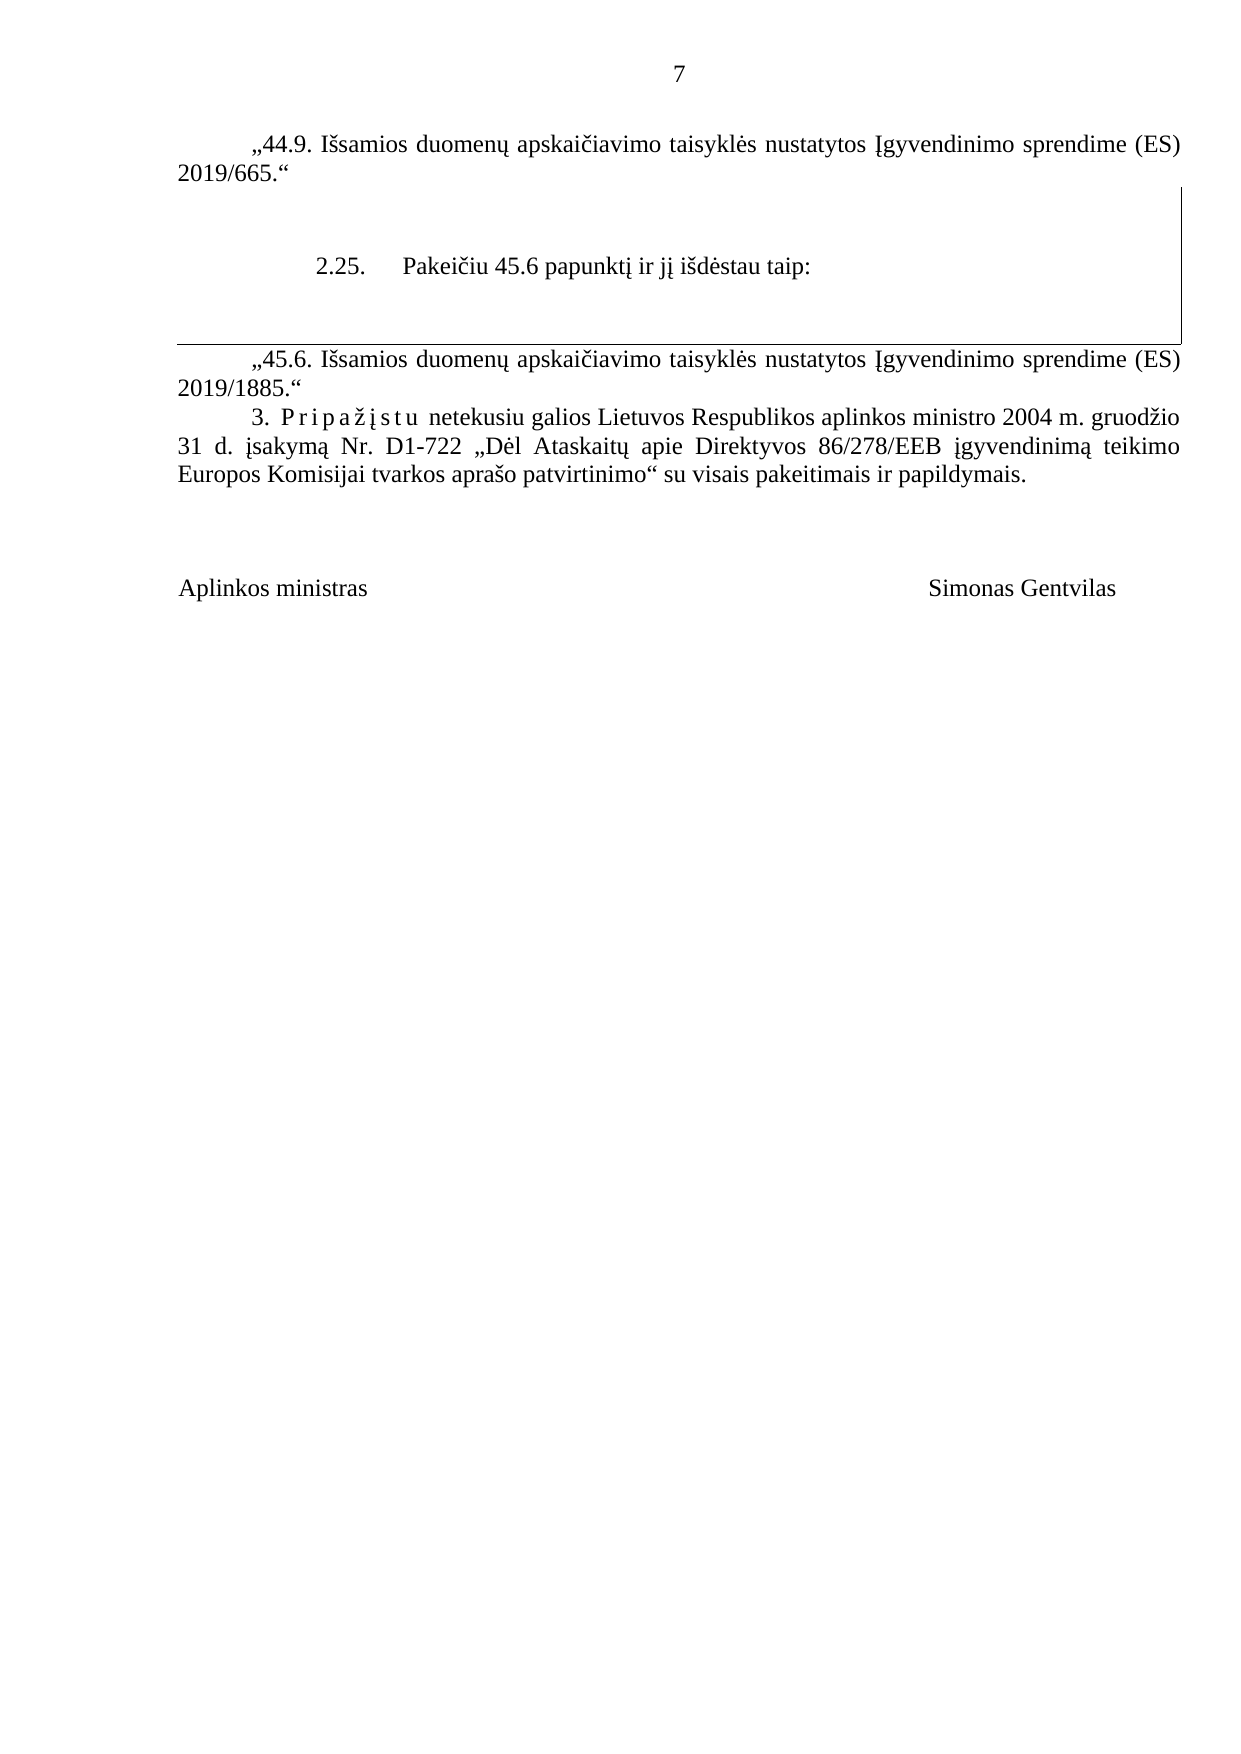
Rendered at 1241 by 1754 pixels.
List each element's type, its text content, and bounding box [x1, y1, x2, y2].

text Aplinkos ministras Simonas Gentvilas [178, 573, 1178, 602]
text 3. Pripažįstu netekusiu galios Lietuvos Respublikos aplinkos ministro 2004 m. gruodžio 31 d. įsakymą Nr. D1-722 „Dėl Ataskaitų apie Direktyvos 86/278/EEB įgyvendinimą teikimo Europos Komisijai tvarkos aprašo patvirtinimo“ su visais pakeitimais ir papildymais. [177, 402, 1181, 488]
text „45.6. Išsamios duomenų apskaičiavimo taisyklės nustatytos Įgyvendinimo sprendime (ES) 2019/1885.“ [177, 344, 1181, 402]
text 2.25. Pakeičiu 45.6 papunktį ir jį išdėstau taip: [177, 187, 1181, 344]
text „44.9. Išsamios duomenų apskaičiavimo taisyklės nustatytos Įgyvendinimo sprendime (ES) 2019/665.“ [177, 129, 1181, 187]
